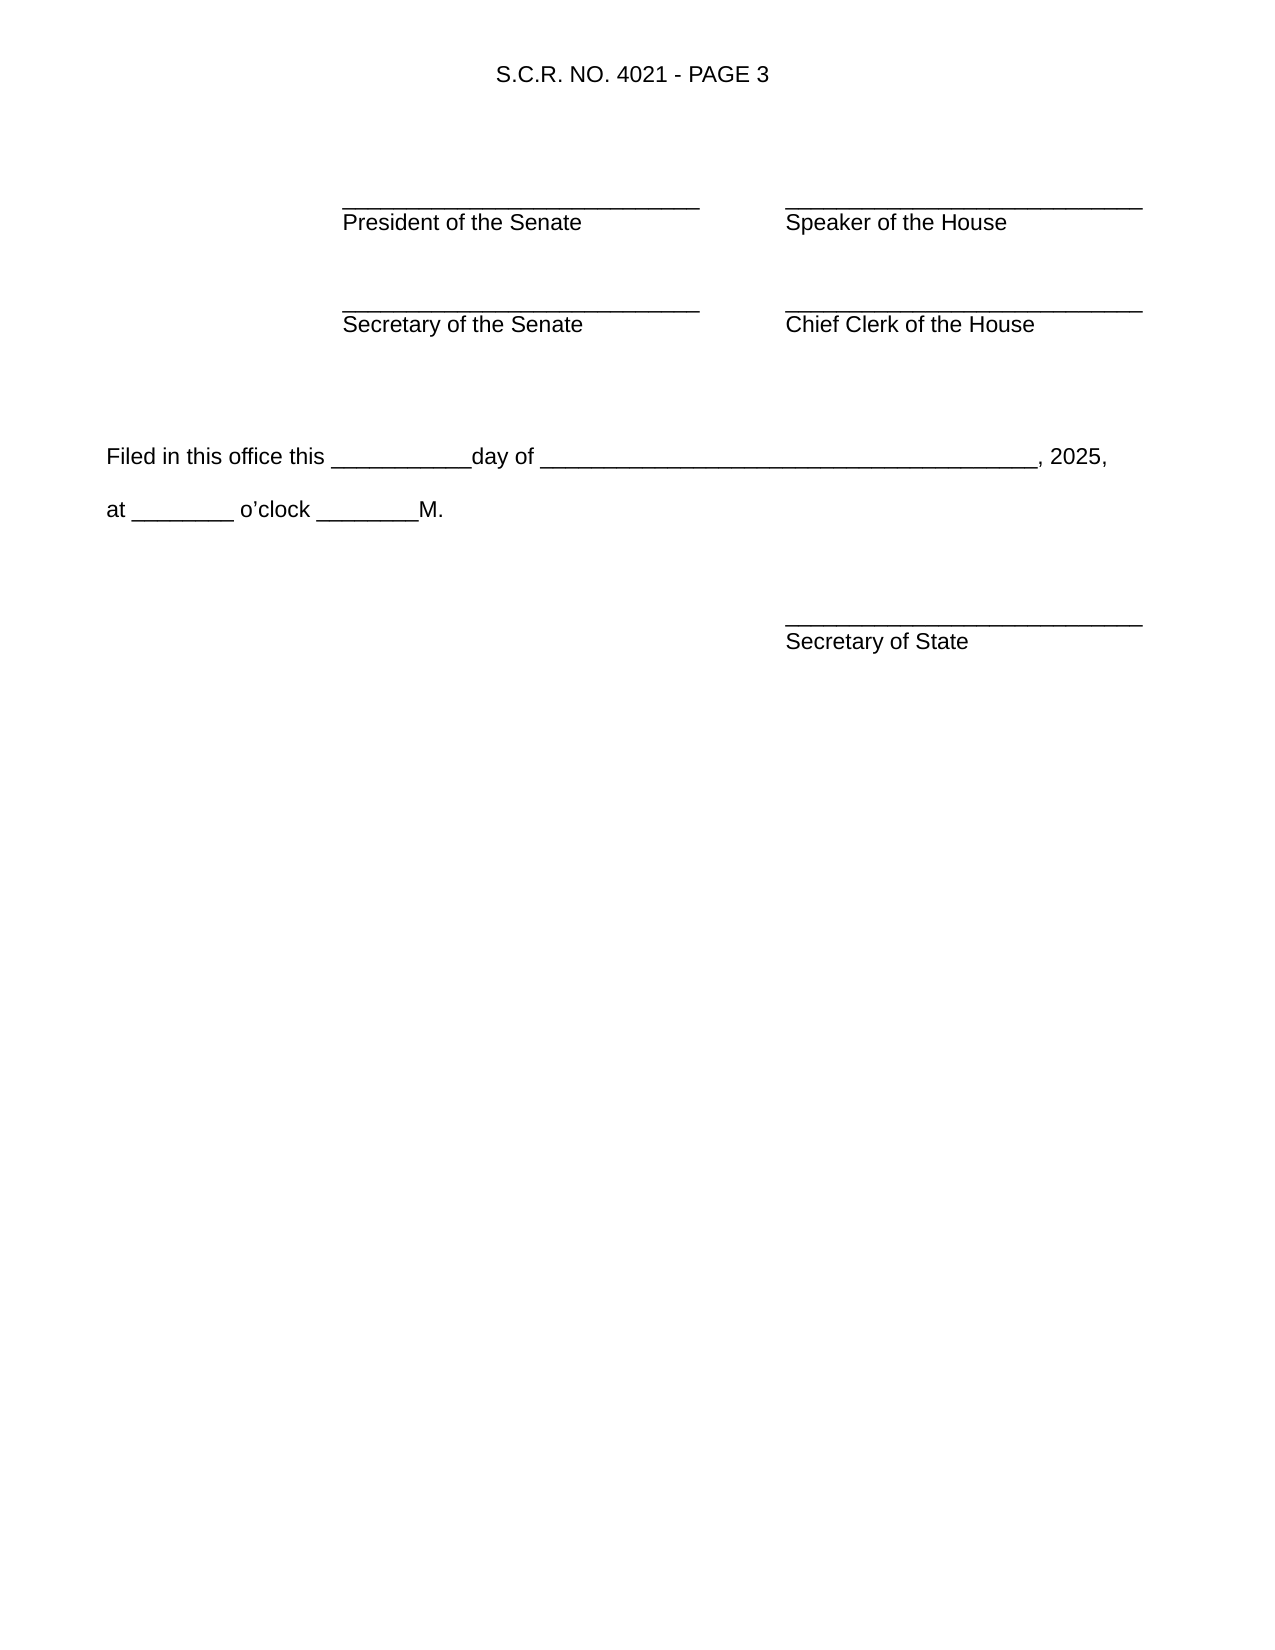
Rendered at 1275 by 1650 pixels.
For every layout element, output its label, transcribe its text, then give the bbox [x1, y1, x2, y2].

text Secretary of the Senate Chief Clerk of the House [106, 313, 1158, 338]
text at ________ o’clock ________M. [106, 496, 1158, 522]
text ____________________________ ____________________________ [106, 186, 1158, 211]
text Filed in this office this ___________day of _______________________________________, 2025, [106, 443, 1158, 470]
text Secretary of State [106, 628, 1158, 654]
text President of the Senate Speaker of the House [106, 211, 1158, 236]
text ____________________________ ____________________________ [106, 288, 1158, 313]
text ____________________________ [106, 601, 1158, 628]
